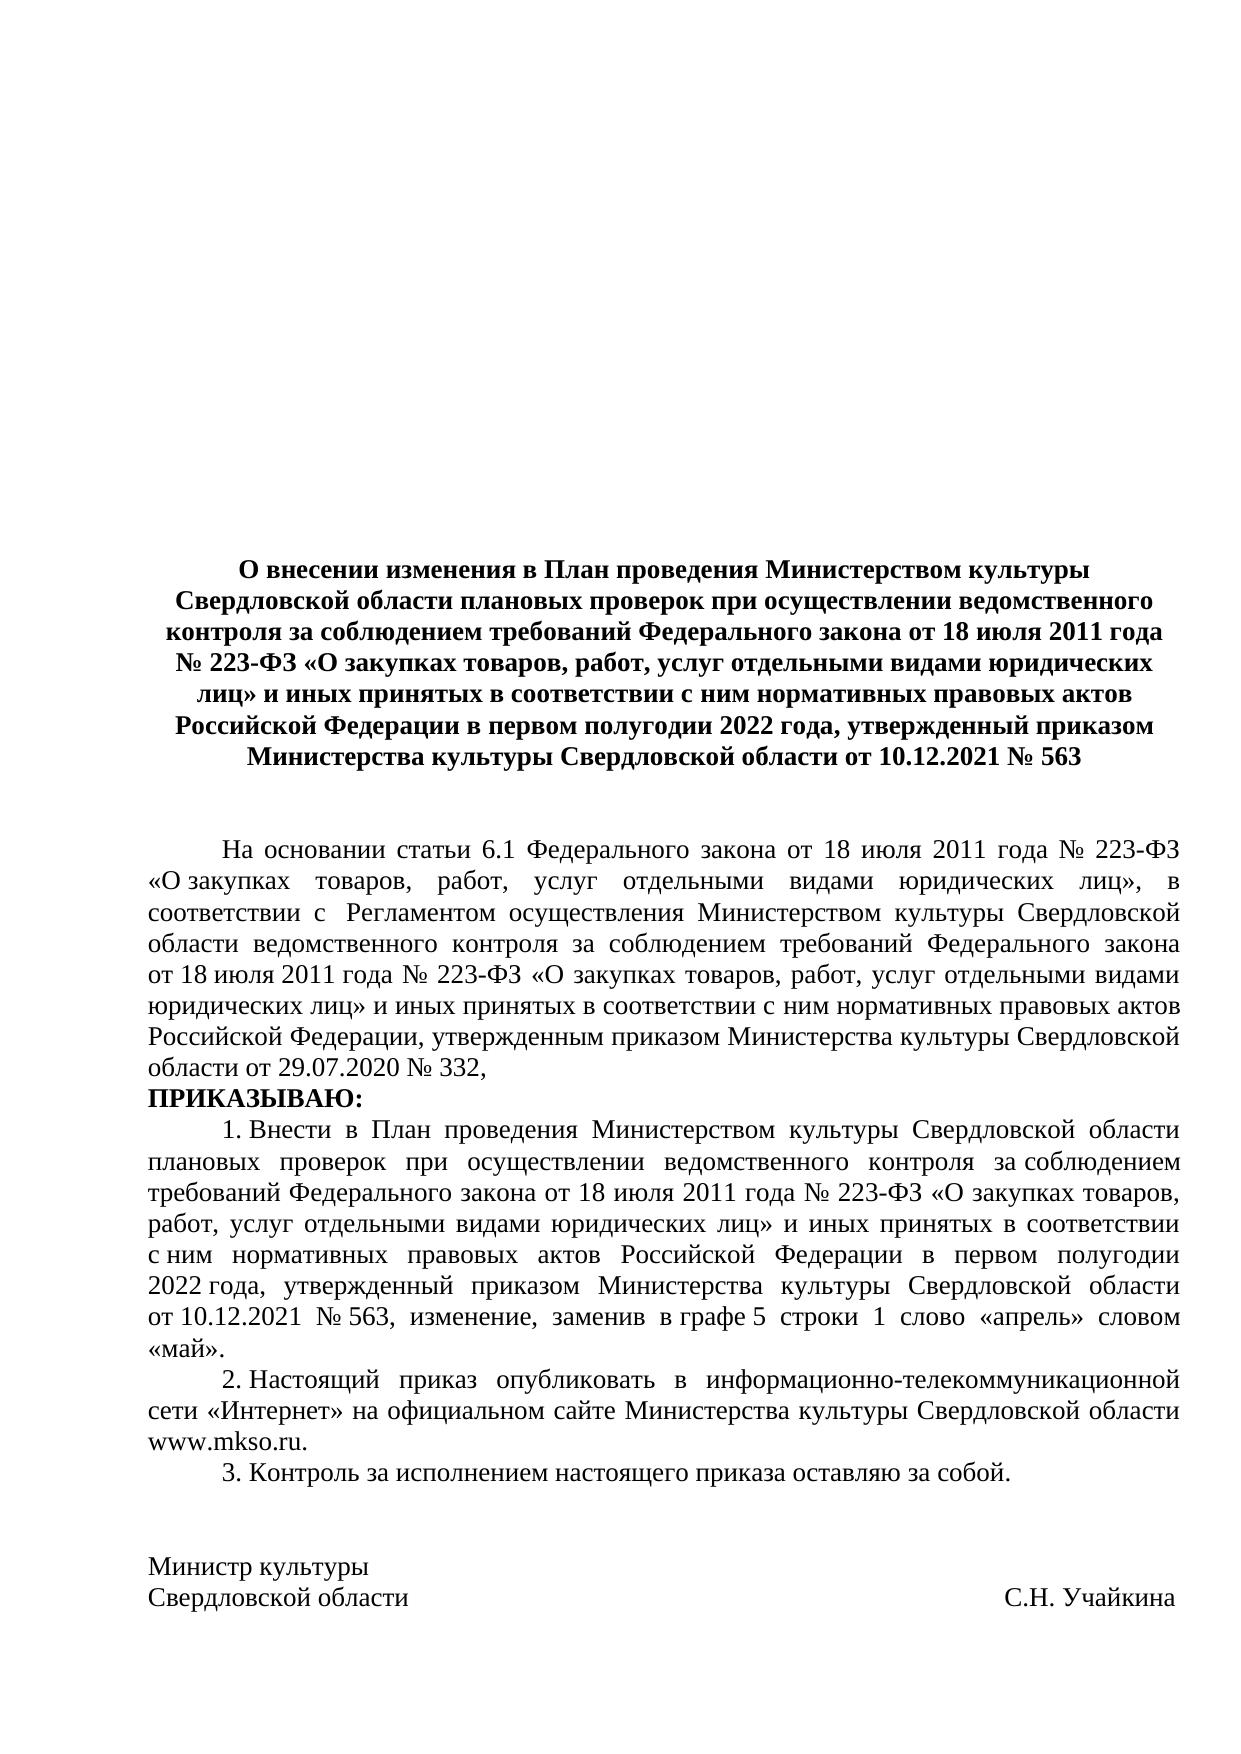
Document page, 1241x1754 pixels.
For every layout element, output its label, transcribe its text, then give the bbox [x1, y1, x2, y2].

text 3. Контроль за исполнением настоящего приказа оставляю за собой. [148, 1456, 1181, 1487]
text ПРИКАЗЫВАЮ: [148, 1082, 1181, 1114]
text На основании статьи 6.1 Федерального закона от 18 июля 2011 года № 223-ФЗ «О закупках товаров, работ, услуг отдельными видами юридических лиц», в соответствии с Регламентом осуществления Министерством культуры Свердловской области ведомственного контроля за соблюдением требований Федерального закона от 18 июля 2011 года № 223-ФЗ «О закупках товаров, работ, услуг отдельными видами юридических лиц» и иных принятых в соответствии с ним нормативных правовых актов Российской Федерации, утвержденным приказом Министерства культуры Свердловской области от 29.07.2020 № 332, [148, 833, 1181, 1082]
text Министр культуры [148, 1550, 1181, 1581]
text 1. Внести в План проведения Министерством культуры Свердловской области плановых проверок при осуществлении ведомственного контроля за соблюдением требований Федерального закона от 18 июля 2011 года № 223-ФЗ «О закупках товаров, работ, услуг отдельными видами юридических лиц» и иных принятых в соответствии с ним нормативных правовых актов Российской Федерации в первом полугодии 2022 года, утвержденный приказом Министерства культуры Свердловской области от 10.12.2021 № 563, изменение, заменив в графе 5 строки 1 слово «апрель» словом «май». [148, 1114, 1181, 1363]
text 2. Настоящий приказ опубликовать в информационно-телекоммуникационной сети «Интернет» на официальном сайте Министерства культуры Свердловской области www.mkso.ru. [148, 1363, 1181, 1456]
text Свердловской области С.Н. Учайкина [148, 1581, 1181, 1612]
text О внесении изменения в План проведения Министерством культуры Свердловской области плановых проверок при осуществлении ведомственного контроля за соблюдением требований Федерального закона от 18 июля 2011 года № 223-ФЗ «О закупках товаров, работ, услуг отдельными видами юридических лиц» и иных принятых в соответствии с ним нормативных правовых актов Российской Федерации в первом полугодии 2022 года, утвержденный приказом Министерства культуры Свердловской области от 10.12.2021 № 563 [148, 553, 1181, 771]
